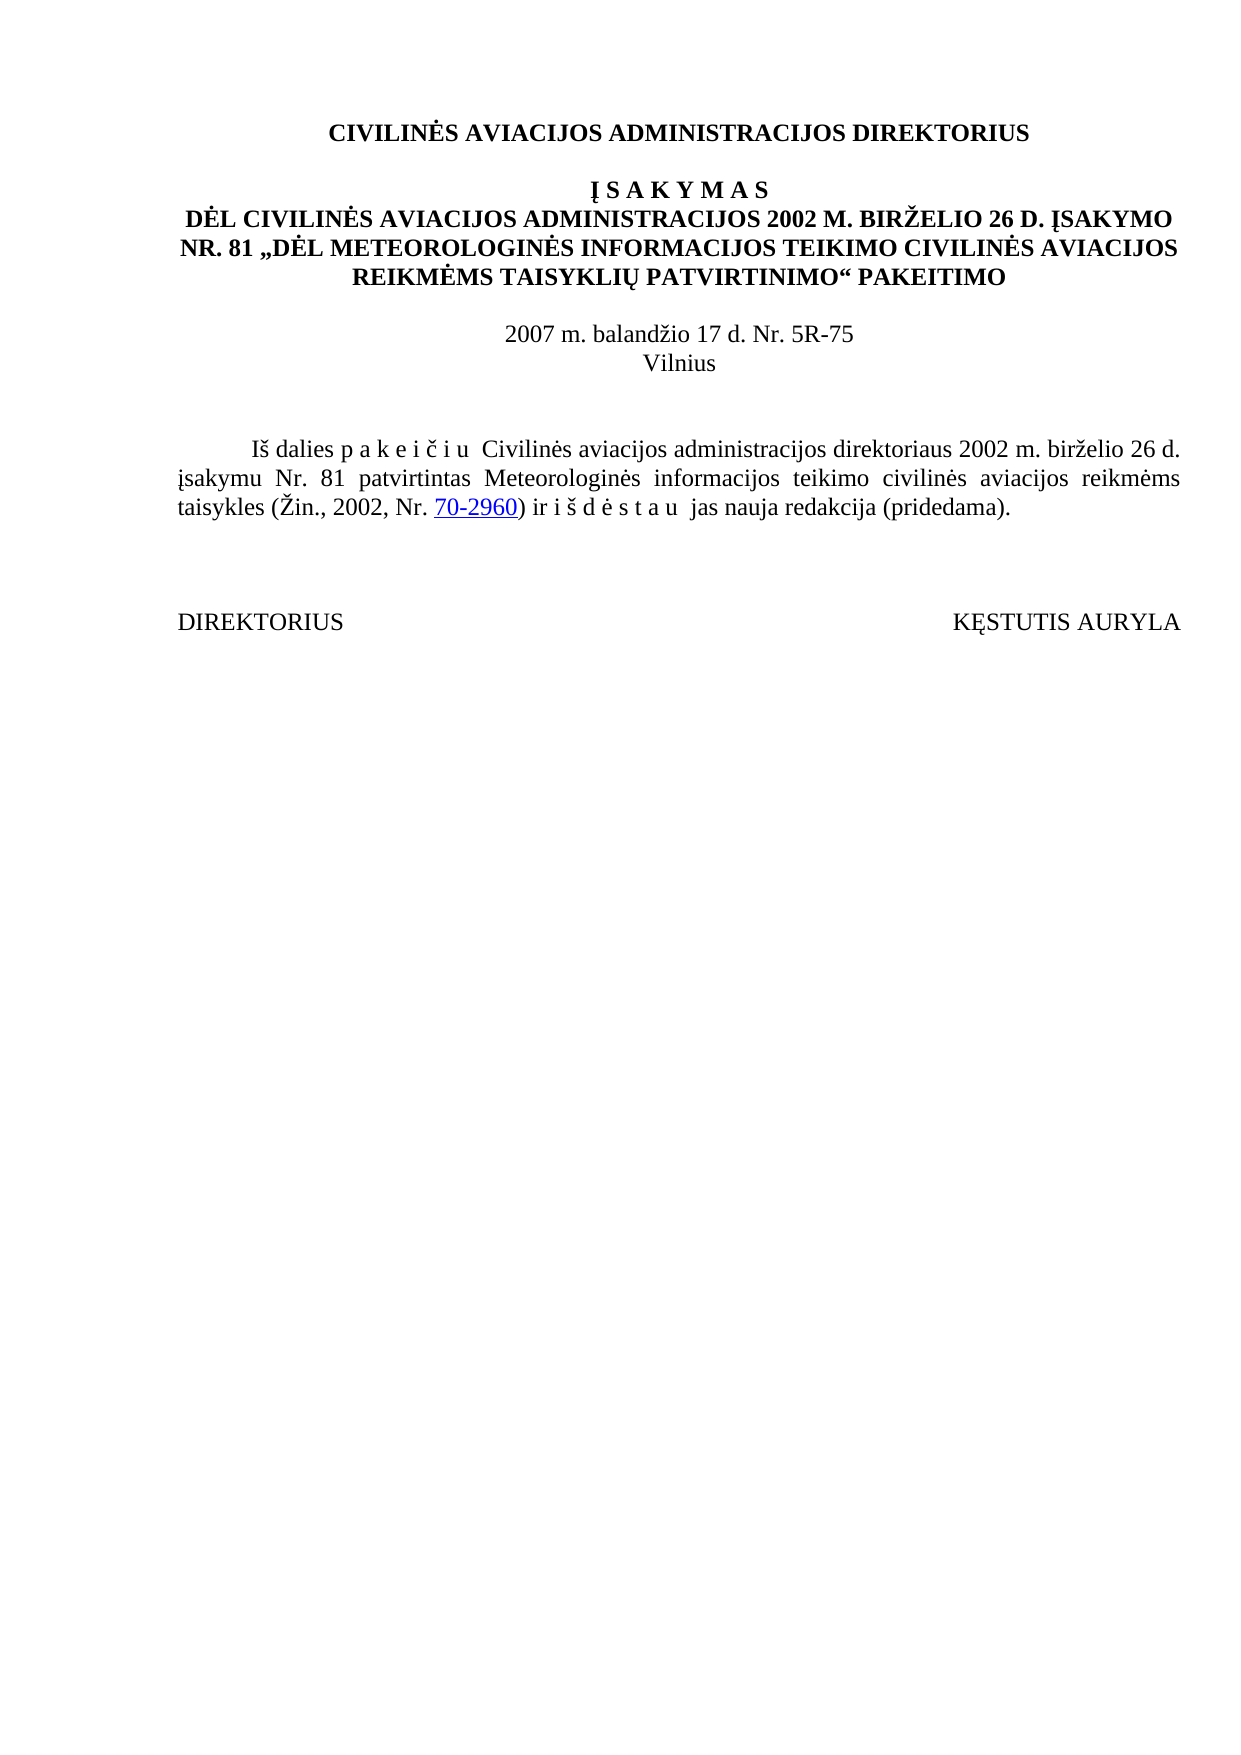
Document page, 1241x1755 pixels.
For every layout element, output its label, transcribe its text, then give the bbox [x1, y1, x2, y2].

text DĖL CIVILINĖS AVIACIJOS ADMINISTRACIJOS 2002 M. BIRŽELIO 26 D. ĮSAKYMO NR. 81 „DĖL METEOROLOGINĖS INFORMACIJOS TEIKIMO CIVILINĖS AVIACIJOS REIKMĖMS TAISYKLIŲ PATVIRTINIMO“ PAKEITIMO [177, 204, 1181, 291]
text Į S A K Y M A S [177, 176, 1181, 204]
text DIREKTORIUS KĘSTUTIS AURYLA [177, 607, 1181, 636]
text CIVILINĖS AVIACIJOS ADMINISTRACIJOS DIREKTORIUS [177, 118, 1181, 147]
text Vilnius [177, 348, 1181, 377]
text 2007 m. balandžio 17 d. Nr. 5R-75 [177, 319, 1181, 348]
text Iš dalies pakeičiu Civilinės aviacijos administracijos direktoriaus 2002 m. birželio 26 d. įsakymu Nr. 81 patvirtintas Meteorologinės informacijos teikimo civilinės aviacijos reikmėms taisykles (Žin., 2002, Nr. 70-2960) ir išdėstau jas nauja redakcija (pridedama). [177, 434, 1181, 521]
